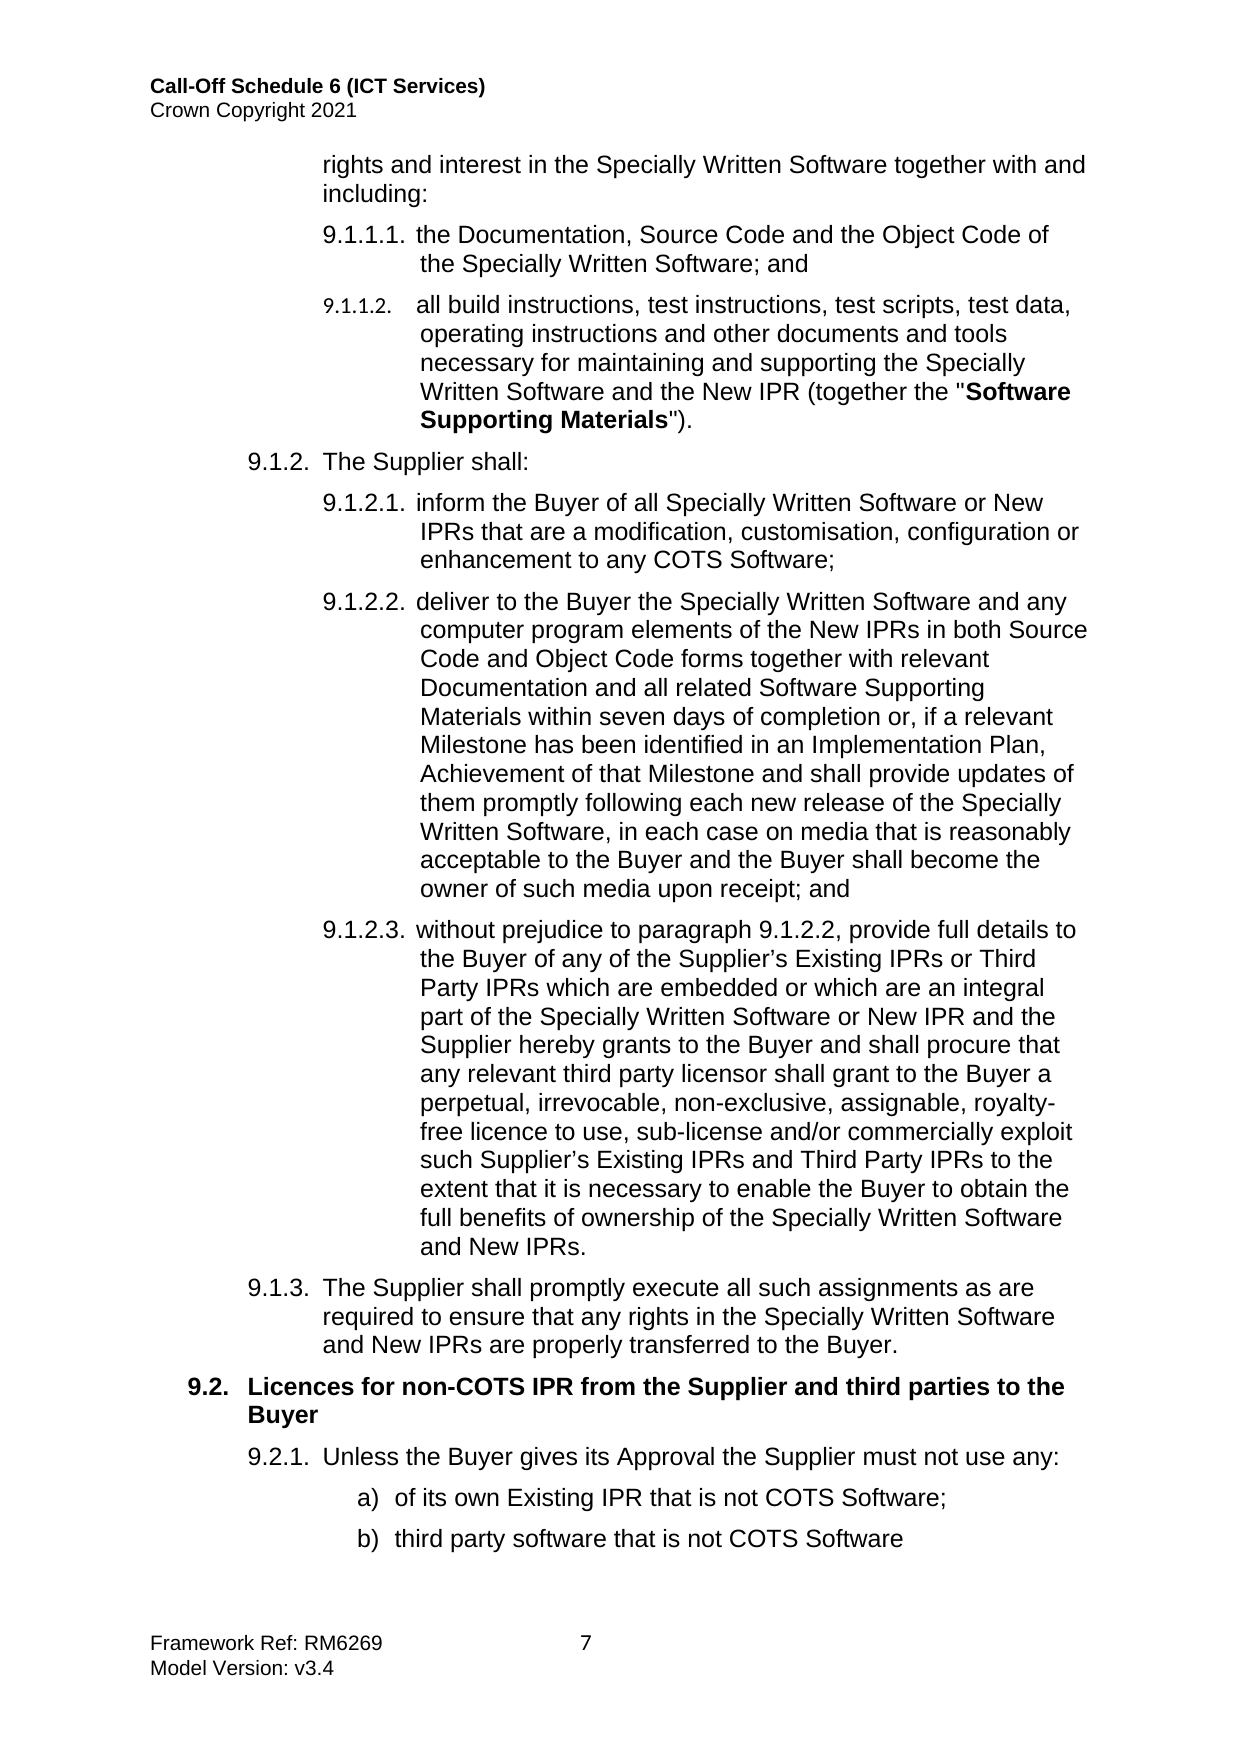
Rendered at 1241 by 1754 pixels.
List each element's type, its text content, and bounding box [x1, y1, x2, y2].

list Unless the Buyer gives its Approval the Supplier must not use any: [247, 1442, 1090, 1470]
list rights and interest in the Specially Written Software together with and including: [247, 150, 1090, 207]
list Licences for non-COTS IPR from the Supplier and third parties to the Buyer [187, 1372, 1090, 1429]
list deliver to the Buyer the Specially Written Software and any computer program elements of the New IPRs in both Source Code and Object Code forms together with relevant Documentation and all related Software Supporting Materials within seven days of completion or, if a relevant Milestone has been identified in an Implementation Plan, Achievement of that Milestone and shall provide updates of them promptly following each new release of the Specially Written Software, in each case on media that is reasonably acceptable to the Buyer and the Buyer shall become the owner of such media upon receipt; and [322, 587, 1090, 903]
list The Supplier shall promptly execute all such assignments as are required to ensure that any rights in the Specially Written Software and New IPRs are properly transferred to the Buyer. [247, 1273, 1090, 1359]
list inform the Buyer of all Specially Written Software or New IPRs that are a modification, customisation, configuration or enhancement to any COTS Software; [322, 488, 1090, 574]
list third party software that is not COTS Software [357, 1524, 1090, 1553]
list The Supplier shall: [247, 447, 1090, 475]
list without prejudice to paragraph 9.1.2.2, provide full details to the Buyer of any of the Supplier’s Existing IPRs or Third Party IPRs which are embedded or which are an integral part of the Specially Written Software or New IPR and the Supplier hereby grants to the Buyer and shall procure that any relevant third party licensor shall grant to the Buyer a perpetual, irrevocable, non-exclusive, assignable, royalty-free licence to use, sub-license and/or commercially exploit such Supplier’s Existing IPRs and Third Party IPRs to the extent that it is necessary to enable the Buyer to obtain the full benefits of ownership of the Specially Written Software and New IPRs. [322, 915, 1090, 1260]
list the Documentation, Source Code and the Object Code of the Specially Written Software; and [322, 220, 1090, 277]
list all build instructions, test instructions, test scripts, test data, operating instructions and other documents and tools necessary for maintaining and supporting the Specially Written Software and the New IPR (together the "Software Supporting Materials"). [322, 290, 1090, 434]
list of its own Existing IPR that is not COTS Software; [357, 1483, 1090, 1512]
